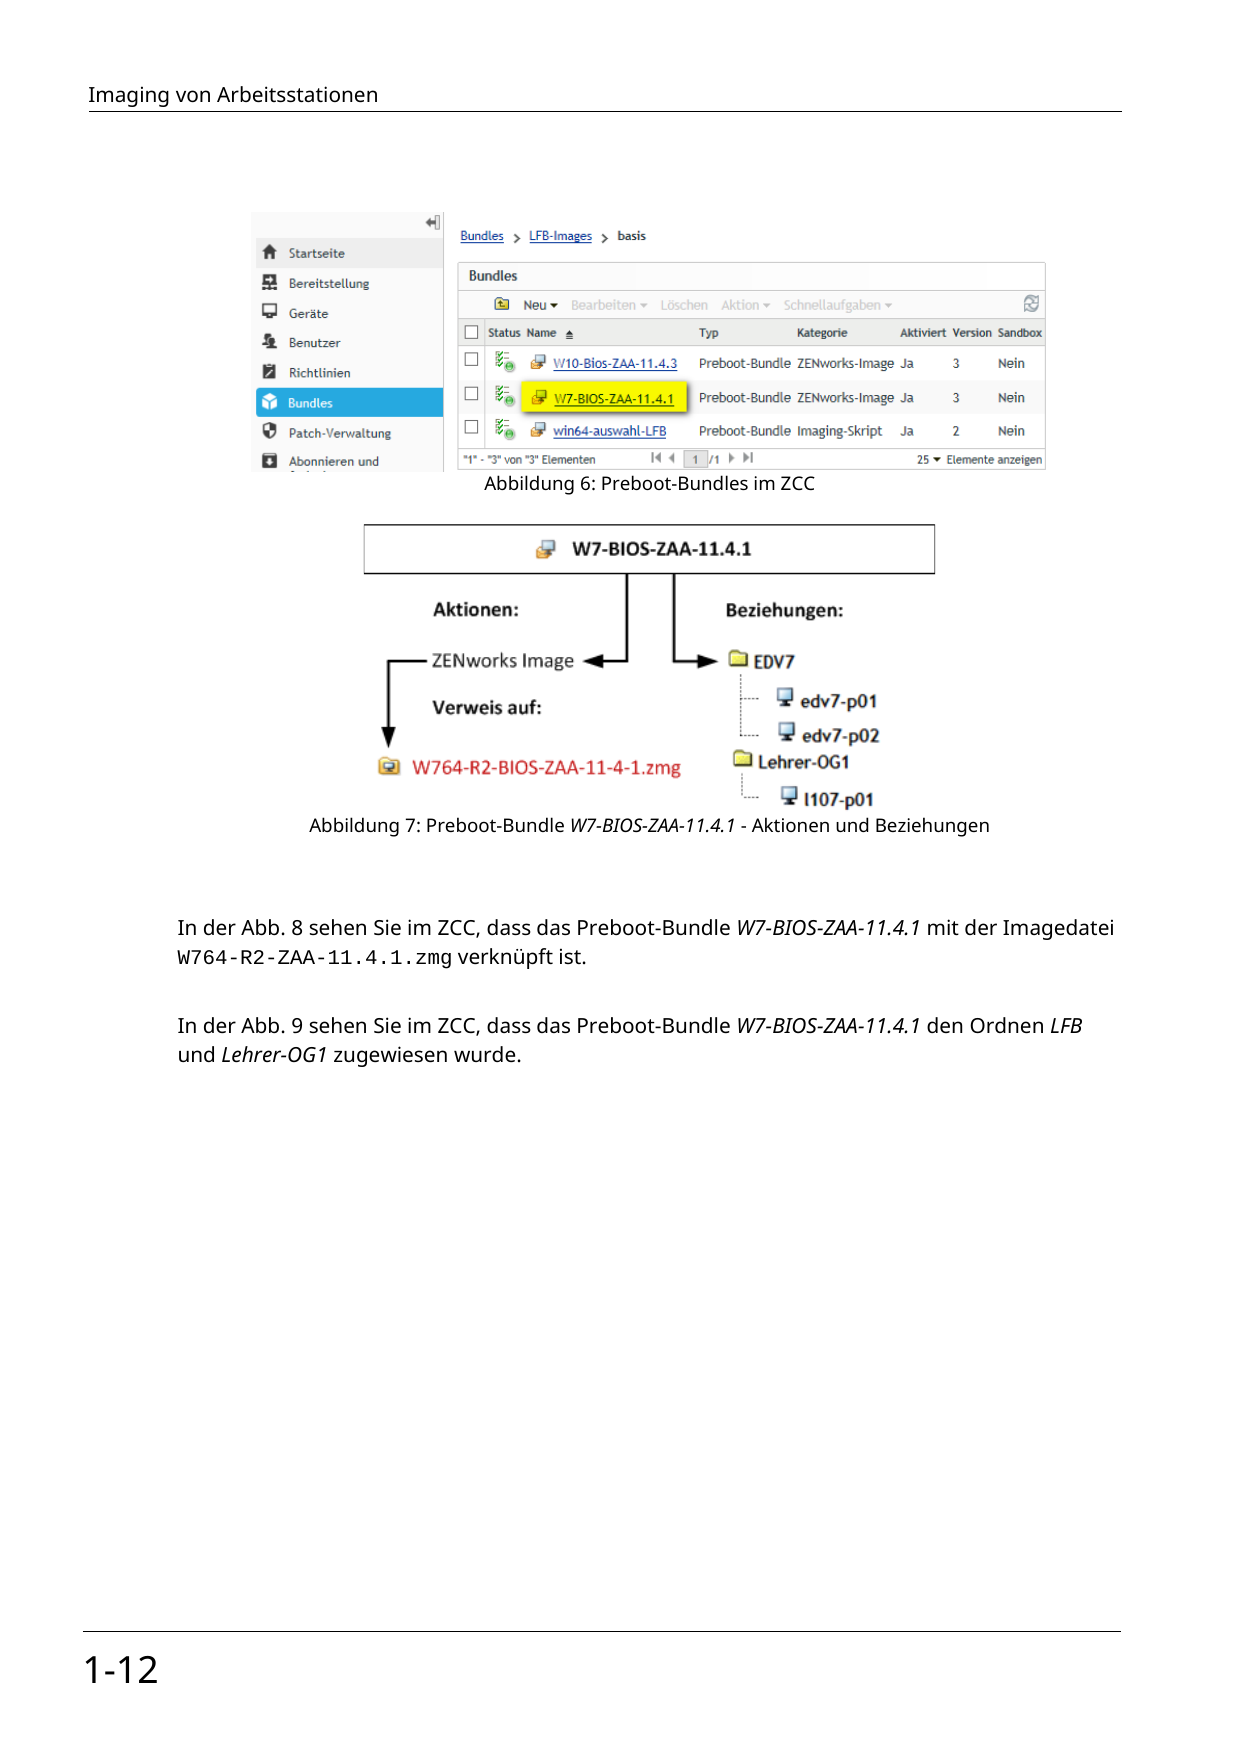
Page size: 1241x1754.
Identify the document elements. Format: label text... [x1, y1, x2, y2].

text Abbildung 7: Preboot-Bundle W7-BIOS-ZAA-11.4.1 - Aktionen und Beziehungen [308, 536, 991, 837]
picture [251, 212, 1049, 472]
text In der Abb. 8 sehen Sie im ZCC, dass das Preboot-Bundle W7-BIOS-ZAA-11.4.1 mit der Imagedatei W764-R2-ZAA-11.4.1.zmg verknüpft ist. [177, 913, 1122, 971]
text Abbildung 6: Preboot-Bundles im ZCC [251, 472, 1048, 495]
text In der Abb. 9 sehen Sie im ZCC, dass das Preboot-Bundle W7-BIOS-ZAA-11.4.1 den Ordnen LFB und Lehrer-OG1 zugewiesen wurde. [177, 1011, 1122, 1068]
picture [363, 523, 936, 814]
